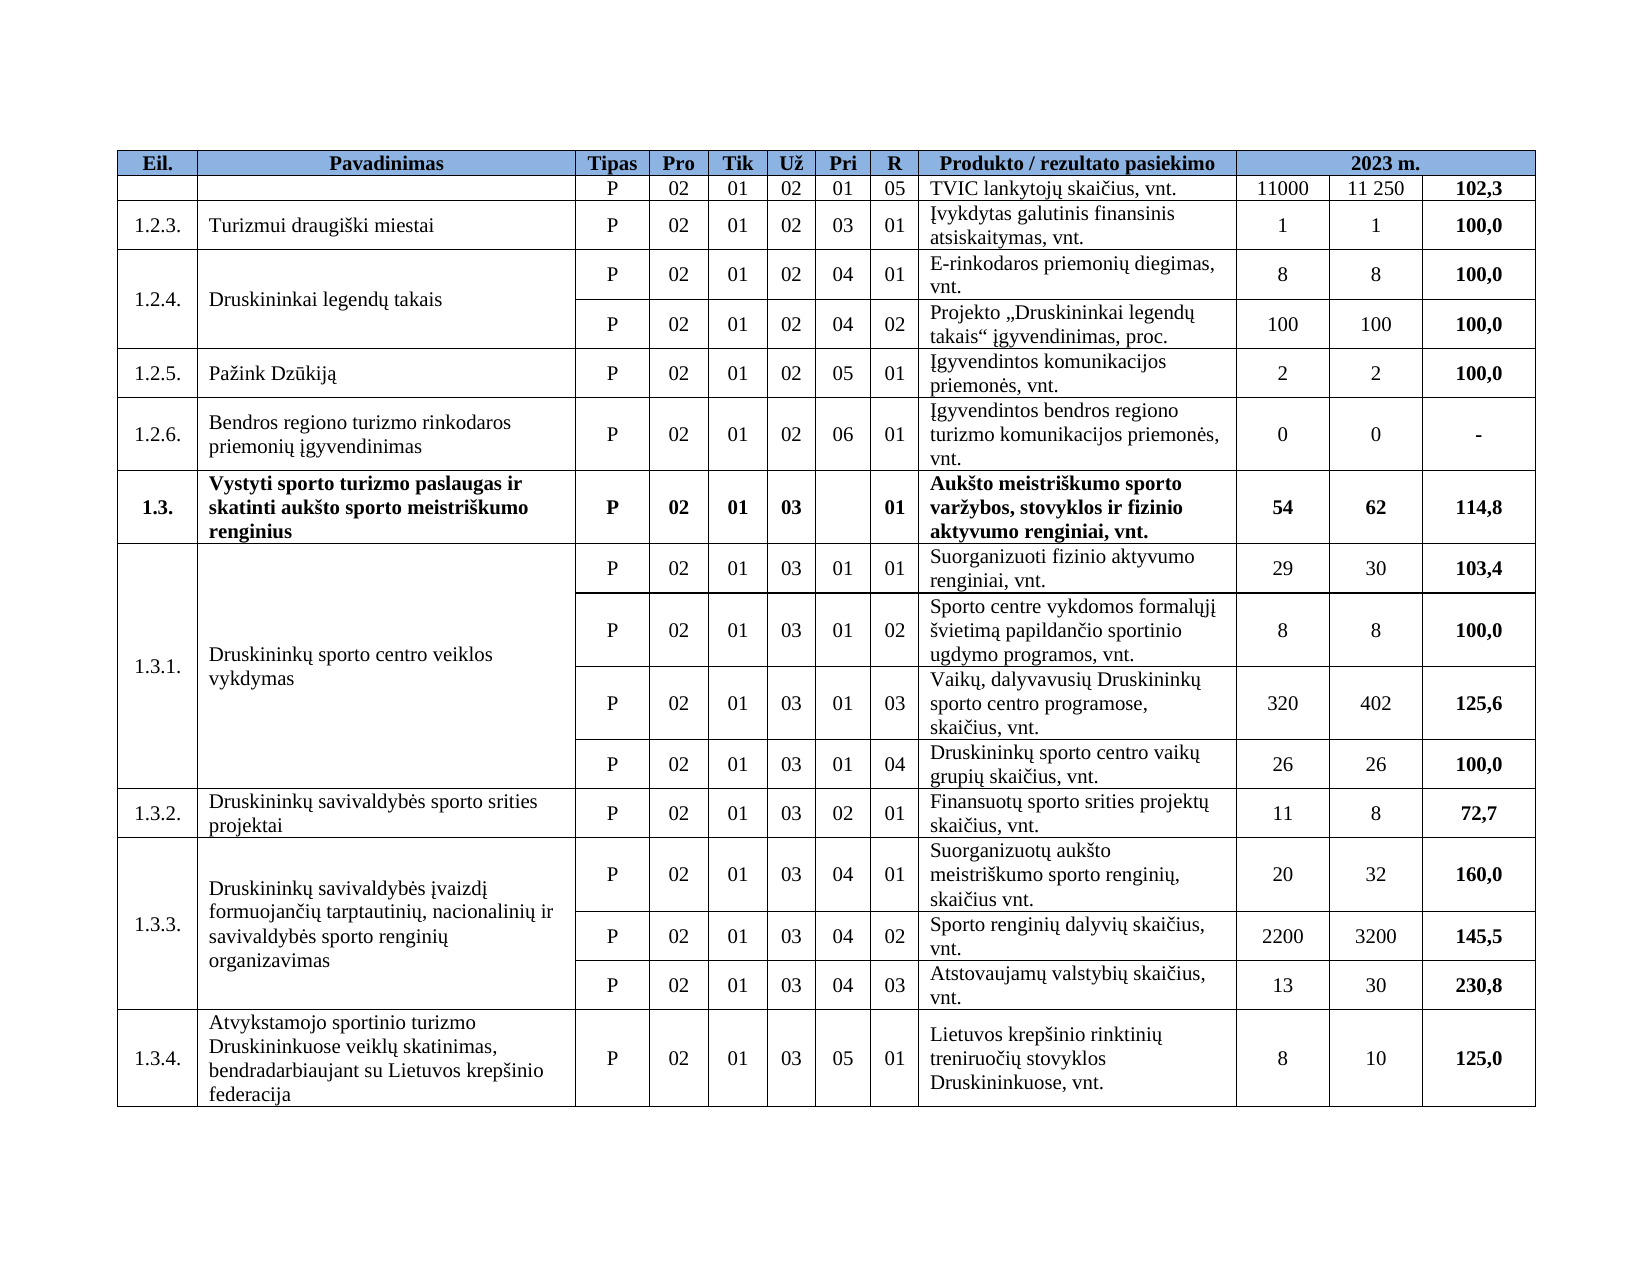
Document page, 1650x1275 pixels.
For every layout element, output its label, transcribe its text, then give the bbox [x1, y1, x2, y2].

table_cell P [576, 300, 649, 348]
table_cell Vaikų, dalyvavusių Druskininkų sporto centro programose, skaičius, vnt. [919, 667, 1236, 739]
table_cell 01 [709, 1010, 767, 1106]
table_cell 29 [1237, 544, 1329, 592]
table_header Programos kodas [650, 151, 708, 175]
table_cell P [576, 1010, 649, 1106]
table_cell 1 [1330, 201, 1422, 249]
table_cell 03 [871, 667, 918, 739]
table_cell 230,8 [1423, 961, 1535, 1009]
table_cell 03 [768, 1010, 815, 1106]
table_cell 03 [768, 961, 815, 1009]
table_cell 01 [709, 201, 767, 249]
table_cell 100 [1330, 300, 1422, 348]
table_cell P [576, 471, 649, 543]
table_cell 02 [871, 300, 918, 348]
table_header 2023 m. [1237, 151, 1535, 175]
table_cell 1.2.4. [118, 250, 197, 348]
table_cell 01 [871, 349, 918, 397]
table_cell P [576, 594, 649, 666]
table_cell Įgyvendintos komunikacijos priemonės, vnt. [919, 349, 1236, 397]
table_cell 03 [871, 961, 918, 1009]
table_cell 02 [871, 912, 918, 960]
table_cell P [576, 961, 649, 1009]
table_cell 03 [768, 594, 815, 666]
table_cell 05 [816, 349, 870, 397]
table_cell 02 [650, 176, 708, 200]
table_cell 402 [1330, 667, 1422, 739]
table_header Eil. Nr. [118, 151, 197, 175]
table_cell 1.2.6. [118, 398, 197, 470]
table_cell 02 [650, 300, 708, 348]
table_cell [118, 176, 197, 200]
table_cell 02 [650, 1010, 708, 1106]
table_cell 04 [816, 912, 870, 960]
table_cell 01 [709, 838, 767, 911]
table_cell 8 [1330, 789, 1422, 837]
table_cell 100,0 [1423, 250, 1535, 298]
table_cell 1.3.2. [118, 789, 197, 837]
table_cell 30 [1330, 544, 1422, 592]
table_cell 32 [1330, 838, 1422, 911]
table_cell Įvykdytas galutinis finansinis atsiskaitymas, vnt. [919, 201, 1236, 249]
table_cell 102,3 [1423, 176, 1535, 200]
table_cell 8 [1237, 250, 1329, 298]
table_cell 02 [768, 250, 815, 298]
table_cell E-rinkodaros priemonių diegimas, vnt. [919, 250, 1236, 298]
table_cell TVIC lankytojų skaičius, vnt. [919, 176, 1236, 200]
table_cell 02 [650, 544, 708, 592]
table_cell P [576, 250, 649, 298]
table_cell 100,0 [1423, 594, 1535, 666]
table_cell 8 [1330, 250, 1422, 298]
table_cell 1.2.3. [118, 201, 197, 249]
table_cell 02 [871, 594, 918, 666]
table_cell 1.2.5. [118, 349, 197, 397]
table_cell 1.3.1. [118, 544, 197, 788]
table_cell P [576, 667, 649, 739]
table_cell 100,0 [1423, 349, 1535, 397]
table_cell 3200 [1330, 912, 1422, 960]
table_cell 01 [709, 667, 767, 739]
table_cell P [576, 398, 649, 470]
table_cell 2 [1330, 349, 1422, 397]
table_cell 01 [709, 789, 767, 837]
table_cell 13 [1237, 961, 1329, 1009]
table_cell Druskininkai legendų takais [198, 250, 575, 348]
table_cell 01 [871, 471, 918, 543]
table_cell 01 [871, 1010, 918, 1106]
table_cell 02 [650, 201, 708, 249]
table_cell 01 [871, 838, 918, 911]
table_cell 2 [1237, 349, 1329, 397]
table_cell 03 [768, 544, 815, 592]
table_cell 01 [709, 176, 767, 200]
table_cell 02 [650, 961, 708, 1009]
table_cell 125,6 [1423, 667, 1535, 739]
table_cell 114,8 [1423, 471, 1535, 543]
table_cell Projekto „Druskininkai legendų takais“ įgyvendinimas, proc. [919, 300, 1236, 348]
table_cell Suorganizuotų aukšto meistriškumo sporto renginių, skaičius vnt. [919, 838, 1236, 911]
table_cell - [1423, 398, 1535, 470]
table_cell 8 [1237, 1010, 1329, 1106]
table_cell 2200 [1237, 912, 1329, 960]
table_header Tikslo kodas [709, 151, 767, 175]
table_cell 03 [768, 912, 815, 960]
table_cell 26 [1237, 740, 1329, 788]
table_cell Atvykstamojo sportinio turizmo Druskininkuose veiklų skatinimas, bendradarbiaujant su Lietuvos krepšinio federacija [198, 1010, 575, 1106]
table_cell 100,0 [1423, 201, 1535, 249]
table_cell 11000 [1237, 176, 1329, 200]
table_cell 02 [650, 594, 708, 666]
table_cell 01 [871, 789, 918, 837]
table_cell 03 [768, 471, 815, 543]
table_cell 8 [1330, 594, 1422, 666]
table_cell 03 [816, 201, 870, 249]
table_cell 1.3.3. [118, 838, 197, 1009]
table_cell 04 [816, 250, 870, 298]
table_cell 03 [768, 667, 815, 739]
table_cell 01 [709, 912, 767, 960]
table_cell 01 [816, 667, 870, 739]
table_cell 04 [871, 740, 918, 788]
table_cell 160,0 [1423, 838, 1535, 911]
table_cell 01 [709, 300, 767, 348]
table_cell 04 [816, 961, 870, 1009]
table_cell P [576, 740, 649, 788]
table_cell Turizmui draugiški miestai [198, 201, 575, 249]
table_cell 04 [816, 838, 870, 911]
table_cell Vystyti sporto turizmo paslaugas ir skatinti aukšto sporto meistriškumo renginius [198, 471, 575, 543]
table_cell 02 [768, 176, 815, 200]
table_cell 10 [1330, 1010, 1422, 1106]
table_cell 26 [1330, 740, 1422, 788]
table_cell 1.3. [118, 471, 197, 543]
table_cell 01 [709, 544, 767, 592]
table_cell Lietuvos krepšinio rinktinių treniruočių stovyklos Druskininkuose, vnt. [919, 1010, 1236, 1106]
table_cell 01 [816, 740, 870, 788]
table_cell 02 [768, 300, 815, 348]
table_cell 01 [816, 176, 870, 200]
table_cell 01 [709, 398, 767, 470]
table_cell 02 [816, 789, 870, 837]
table_cell 03 [768, 838, 815, 911]
table_cell 01 [709, 594, 767, 666]
table_cell 02 [768, 349, 815, 397]
table_cell Suorganizuoti fizinio aktyvumo renginiai, vnt. [919, 544, 1236, 592]
table_cell P [576, 201, 649, 249]
table_cell 01 [709, 471, 767, 543]
table_cell Druskininkų sporto centro veiklos vykdymas [198, 544, 575, 788]
table_cell 1.3.4. [118, 1010, 197, 1106]
table_cell 30 [1330, 961, 1422, 1009]
table_cell 100 [1237, 300, 1329, 348]
table_cell 02 [650, 667, 708, 739]
table_cell [816, 471, 870, 543]
table_cell Sporto centre vykdomos formalųjį švietimą papildančio sportinio ugdymo programos, vnt. [919, 594, 1236, 666]
table_cell P [576, 544, 649, 592]
table_cell 125,0 [1423, 1010, 1535, 1106]
table_cell P [576, 838, 649, 911]
table_cell 11 250 [1330, 176, 1422, 200]
table_cell 20 [1237, 838, 1329, 911]
table_cell 02 [650, 250, 708, 298]
table_cell 11 [1237, 789, 1329, 837]
table_cell 02 [650, 471, 708, 543]
table_header Pavadinimas [198, 151, 575, 175]
table_cell 02 [650, 349, 708, 397]
table_cell Druskininkų savivaldybės sporto srities projektai [198, 789, 575, 837]
table_cell 04 [816, 300, 870, 348]
table_cell 100,0 [1423, 300, 1535, 348]
table_cell 05 [816, 1010, 870, 1106]
table_cell 01 [871, 250, 918, 298]
table_cell P [576, 349, 649, 397]
table_cell Sporto renginių dalyvių skaičius, vnt. [919, 912, 1236, 960]
table_cell Pažink Dzūkiją [198, 349, 575, 397]
table_header Produkto / rezultato pasiekimo vertinimo kriterijai, Matavimo vienetai [919, 151, 1236, 175]
table_cell 01 [709, 740, 767, 788]
table_cell 06 [816, 398, 870, 470]
table_cell 103,4 [1423, 544, 1535, 592]
table_cell 0 [1237, 398, 1329, 470]
table_cell P [576, 912, 649, 960]
table_cell Druskininkų savivaldybės įvaizdį formuojančių tarptautinių, nacionalinių ir savivaldybės sporto renginių organizavimas [198, 838, 575, 1009]
table_cell 72,7 [1423, 789, 1535, 837]
table_cell 54 [1237, 471, 1329, 543]
table_cell Druskininkų sporto centro vaikų grupių skaičius, vnt. [919, 740, 1236, 788]
table_cell 03 [768, 740, 815, 788]
table_cell 01 [816, 594, 870, 666]
table_cell P [576, 176, 649, 200]
table_cell 01 [709, 961, 767, 1009]
table_cell 100,0 [1423, 740, 1535, 788]
table_cell 8 [1237, 594, 1329, 666]
table_cell 62 [1330, 471, 1422, 543]
table_cell 05 [871, 176, 918, 200]
table_cell 02 [650, 398, 708, 470]
table_cell [198, 176, 575, 200]
table_cell P [576, 789, 649, 837]
table_cell Bendros regiono turizmo rinkodaros priemonių įgyvendinimas [198, 398, 575, 470]
table_cell Įgyvendintos bendros regiono turizmo komunikacijos priemonės, vnt. [919, 398, 1236, 470]
table_cell Finansuotų sporto srities projektų skaičius, vnt. [919, 789, 1236, 837]
table_cell 01 [871, 201, 918, 249]
table_cell 02 [768, 201, 815, 249]
table_cell 01 [709, 250, 767, 298]
table_cell 0 [1330, 398, 1422, 470]
table_cell 01 [871, 544, 918, 592]
table_cell 145,5 [1423, 912, 1535, 960]
table_header Priemonės kodas [816, 151, 870, 175]
table_cell 1 [1237, 201, 1329, 249]
table_cell 02 [768, 398, 815, 470]
table_cell 01 [871, 398, 918, 470]
table_cell Aukšto meistriškumo sporto varžybos, stovyklos ir fizinio aktyvumo renginiai, vnt. [919, 471, 1236, 543]
table_cell 01 [709, 349, 767, 397]
table_header Tipas, R/P [576, 151, 649, 175]
table_cell 03 [768, 789, 815, 837]
table_cell 02 [650, 838, 708, 911]
table_cell 320 [1237, 667, 1329, 739]
table_cell 02 [650, 740, 708, 788]
table_header Rodiklio kodas [871, 151, 918, 175]
table_header Uždavinio kodas [768, 151, 815, 175]
table_cell 02 [650, 912, 708, 960]
table_cell 02 [650, 789, 708, 837]
table_cell 01 [816, 544, 870, 592]
table_cell Atstovaujamų valstybių skaičius, vnt. [919, 961, 1236, 1009]
